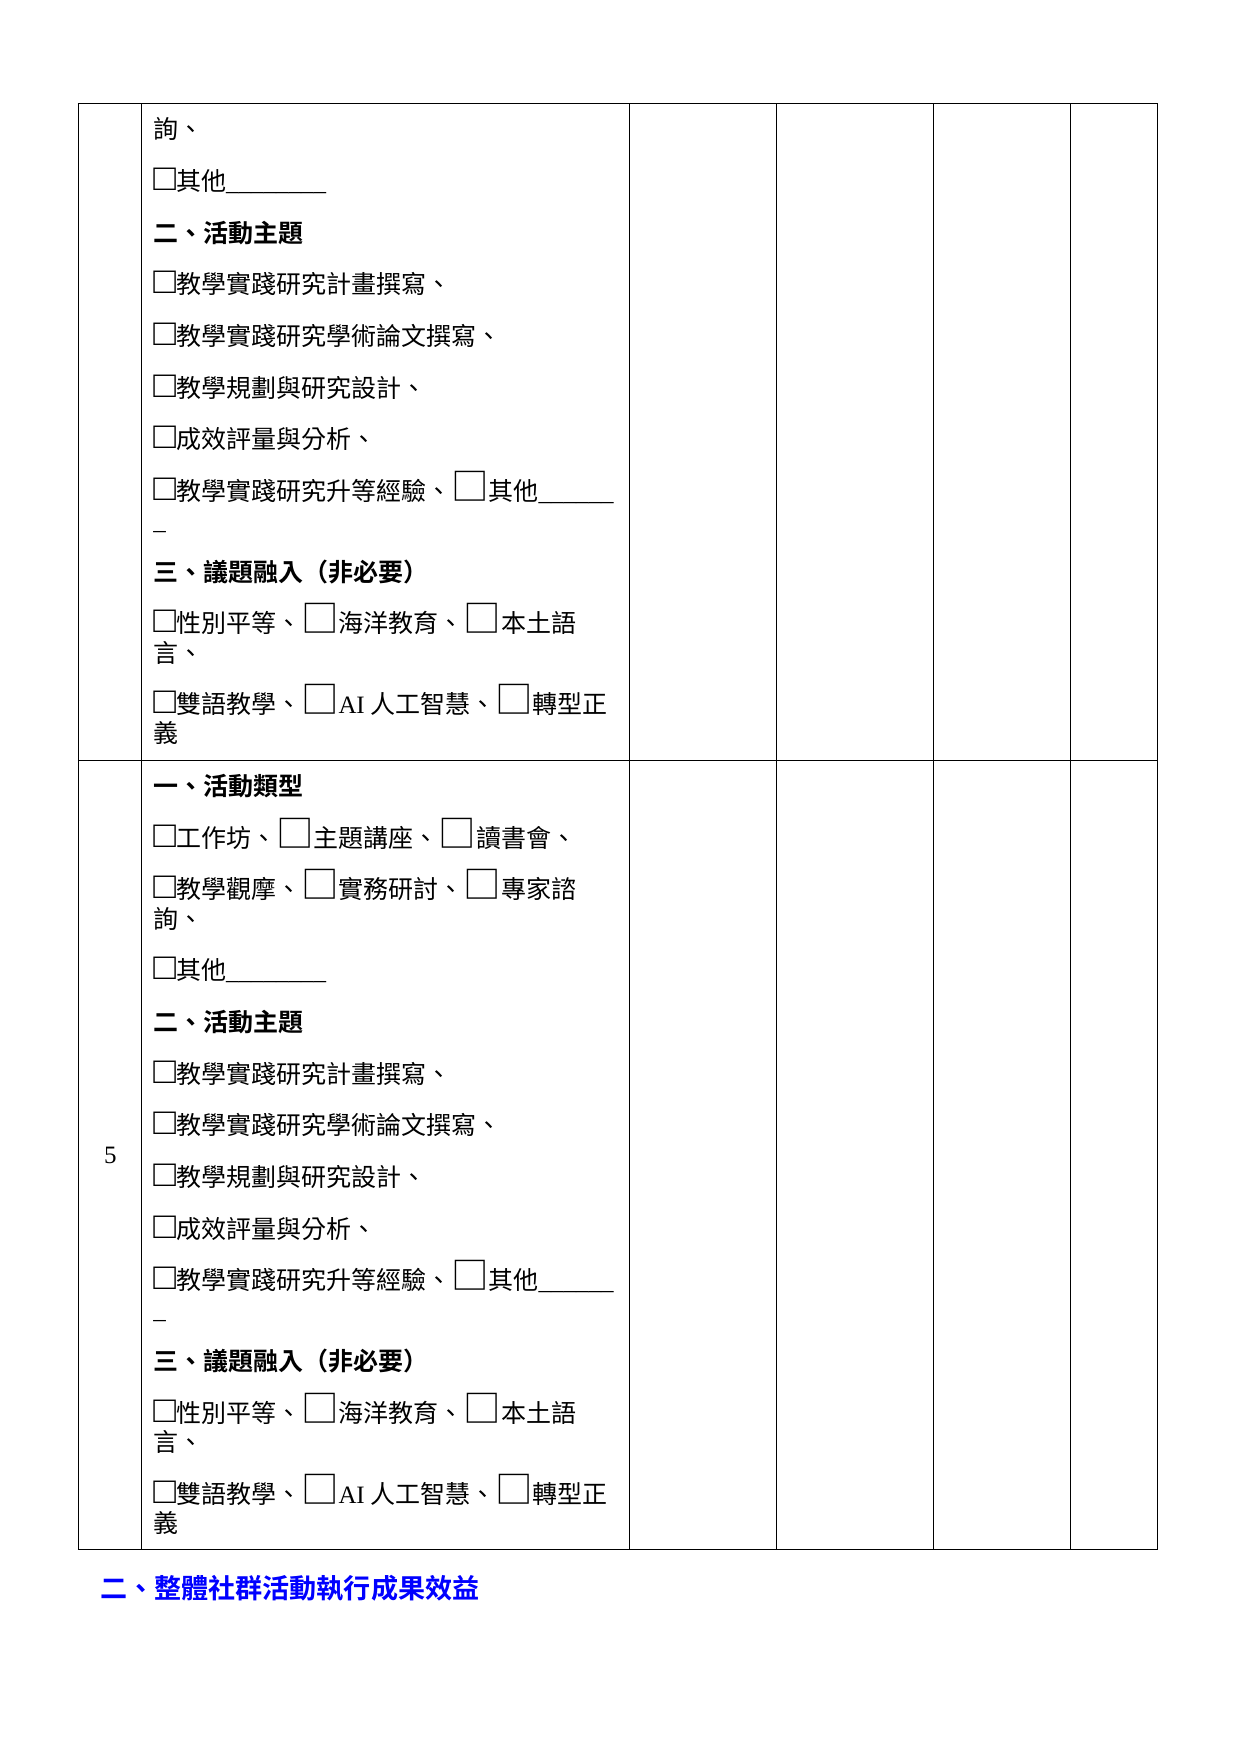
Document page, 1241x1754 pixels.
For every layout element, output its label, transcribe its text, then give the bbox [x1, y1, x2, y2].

table_cell [1071, 761, 1157, 1549]
table_cell [777, 104, 933, 760]
table_cell 5 [79, 761, 141, 1549]
table_cell [1071, 104, 1157, 760]
table_cell [1158, 760, 1162, 1549]
table_cell [934, 104, 1070, 760]
table_cell [777, 761, 933, 1549]
table_cell 一、活動類型 □工作坊、□主題講座、□讀書會、 □教學觀摩、□實務研討、□專家諮詢、 □其他________ 二、活動主題 □教學實踐研究計畫撰寫、 □教學實踐研究學術論文撰寫、 □教學規劃與研究設計、 □成效評量與分析、 □教學實踐研究升等經驗、□其他_______ 三、議題融入（非必要） □性別平等、□海洋教育、□本土語言、 □雙語教學、□AI人工智慧、□轉型正義 [142, 761, 629, 1549]
table_cell [630, 104, 776, 760]
table_cell 詢、 □其他________ 二、活動主題 □教學實踐研究計畫撰寫、 □教學實踐研究學術論文撰寫、 □教學規劃與研究設計、 □成效評量與分析、 □教學實踐研究升等經驗、□其他_______ 三、議題融入（非必要） □性別平等、□海洋教育、□本土語言、 □雙語教學、□AI人工智慧、□轉型正義 [142, 104, 629, 760]
table_cell [79, 104, 141, 760]
table_cell [630, 761, 776, 1549]
text 二、整體社群活動執行成果效益 [100, 1562, 1165, 1607]
table_cell [934, 761, 1070, 1549]
table_cell [1158, 103, 1162, 760]
